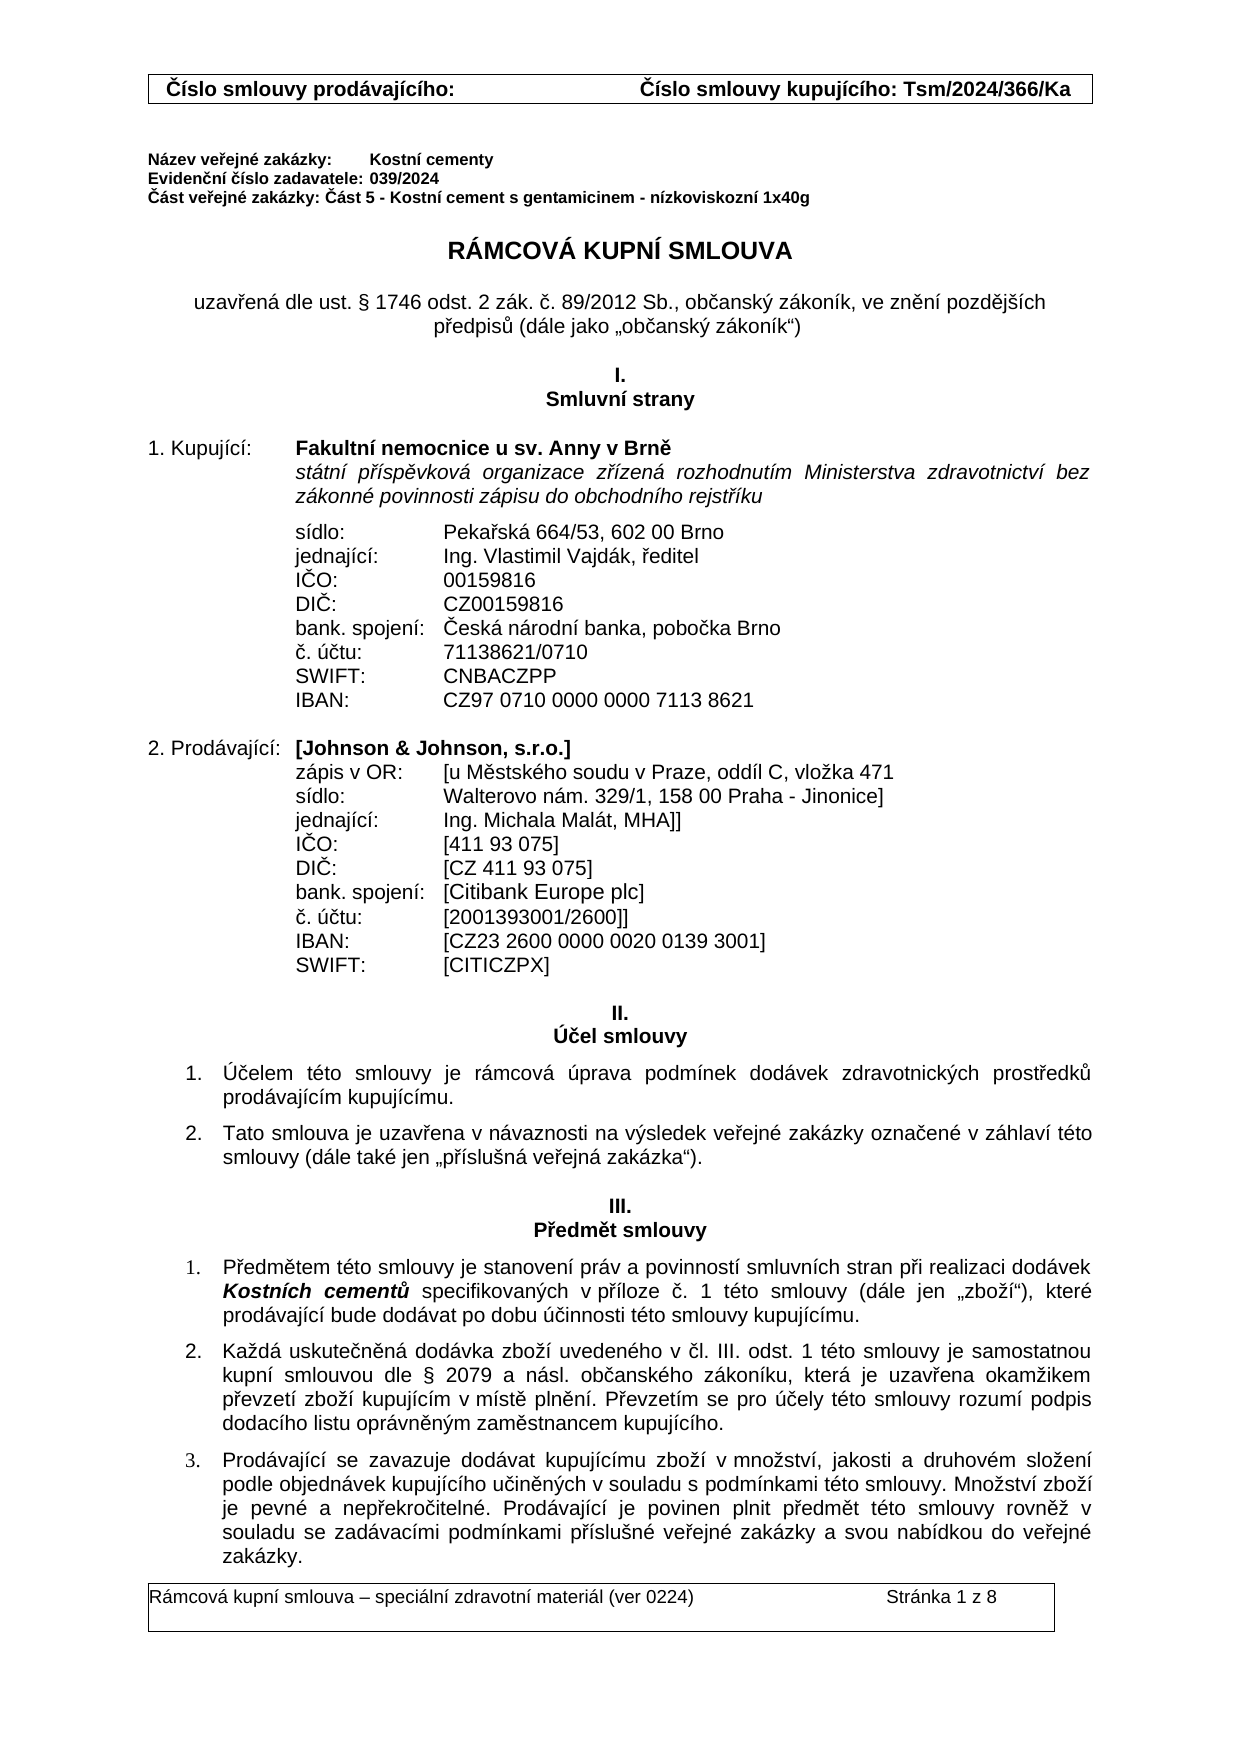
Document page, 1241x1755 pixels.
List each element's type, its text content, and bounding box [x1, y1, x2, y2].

text č. účtu: [2001393001/2600]] [222, 904, 1093, 928]
list Účelem této smlouvy je rámcová úprava podmínek dodávek zdravotnických prostředků prodávajícím kupujícímu. [185, 1061, 1093, 1109]
text IBAN: CZ97 0710 0000 0000 7113 8621 [221, 688, 1093, 712]
text zápis v OR: [u Městského soudu v Praze, oddíl C, vložka 471 [222, 759, 1093, 783]
text SWIFT: [CITICZPX] [222, 952, 1093, 976]
text IČO: 00159816 [221, 568, 1093, 592]
text Smluvní strany [148, 387, 1093, 411]
text sídlo: Pekařská 664/53, 602 00 Brno [221, 520, 1093, 544]
text jednající: Ing. Michala Malát, MHA]] [222, 807, 1093, 831]
text III. [148, 1194, 1093, 1218]
text č. účtu: 71138621/0710 [221, 640, 1093, 664]
text bank. spojení: Česká národní banka, pobočka Brno [221, 616, 1093, 640]
list Každá uskutečněná dodávka zboží uvedeného v čl. III. odst. 1 této smlouvy je samostatnou kupní smlouvou dle § 2079 a násl. občanského zákoníku, která je uzavřena okamžikem převzetí zboží kupujícím v místě plnění. Převzetím se pro účely této smlouvy rozumí podpis dodacího listu oprávněným zaměstnancem kupujícího. [185, 1339, 1093, 1435]
text I. [148, 363, 1093, 387]
text Název veřejné zakázky: Kostní cementy [148, 150, 1093, 169]
text uzavřená dle ust. § 1746 odst. 2 zák. č. 89/2012 Sb., občanský zákoník, ve znění pozdějších předpisů (dále jako „občanský zákoník“) [148, 290, 1093, 338]
text DIČ: CZ00159816 [221, 592, 1093, 616]
list Předmětem této smlouvy je stanovení práv a povinností smluvních stran při realizaci dodávek Kostních cementů specifikovaných v příloze č. 1 této smlouvy (dále jen „zboží“), které prodávající bude dodávat po dobu účinnosti této smlouvy kupujícímu. [185, 1254, 1093, 1327]
text Účel smlouvy [148, 1024, 1093, 1048]
text 1. Kupující: Fakultní nemocnice u sv. Anny v Brně [148, 436, 1093, 459]
text DIČ: [CZ 411 93 075] [222, 855, 1093, 879]
text bank. spojení: [Citibank Europe plc] [222, 879, 1093, 904]
list Prodávající se zavazuje dodávat kupujícímu zboží v množství, jakosti a druhovém složení podle objednávek kupujícího učiněných v souladu s podmínkami této smlouvy. Množství zboží je pevné a nepřekročitelné. Prodávající je povinen plnit předmět této smlouvy rovněž v souladu se zadávacími podmínkami příslušné veřejné zakázky a svou nabídkou do veřejné zakázky. [185, 1447, 1093, 1568]
subtitle Předmět smlouvy [148, 1218, 1093, 1242]
text 2. Prodávající: [Johnson & Johnson, s.r.o.] [148, 736, 1093, 759]
text IČO: [411 93 075] [222, 831, 1093, 855]
text sídlo: Walterovo nám. 329/1, 158 00 Praha - Jinonice] [222, 783, 1093, 807]
text RÁMCOVÁ KUPNÍ SMLOUVA [148, 236, 1093, 265]
text II. [148, 1000, 1093, 1024]
text Evidenční číslo zadavatele: 039/2024 [148, 169, 1093, 188]
text Část veřejné zakázky: Část 5 - Kostní cement s gentamicinem - nízkoviskozní 1x40g [148, 188, 1093, 207]
list Tato smlouva je uzavřena v návaznosti na výsledek veřejné zakázky označené v záhlaví této smlouvy (dále také jen „příslušná veřejná zakázka“). [185, 1121, 1093, 1169]
text jednající: Ing. Vlastimil Vajdák, ředitel [221, 544, 1093, 568]
text IBAN: [CZ23 2600 0000 0020 0139 3001] [222, 928, 1093, 952]
text SWIFT: CNBACZPP [221, 664, 1093, 688]
text státní příspěvková organizace zřízená rozhodnutím Ministerstva zdravotnictví bez zákonné povinnosti zápisu do obchodního rejstříku [295, 459, 1093, 507]
